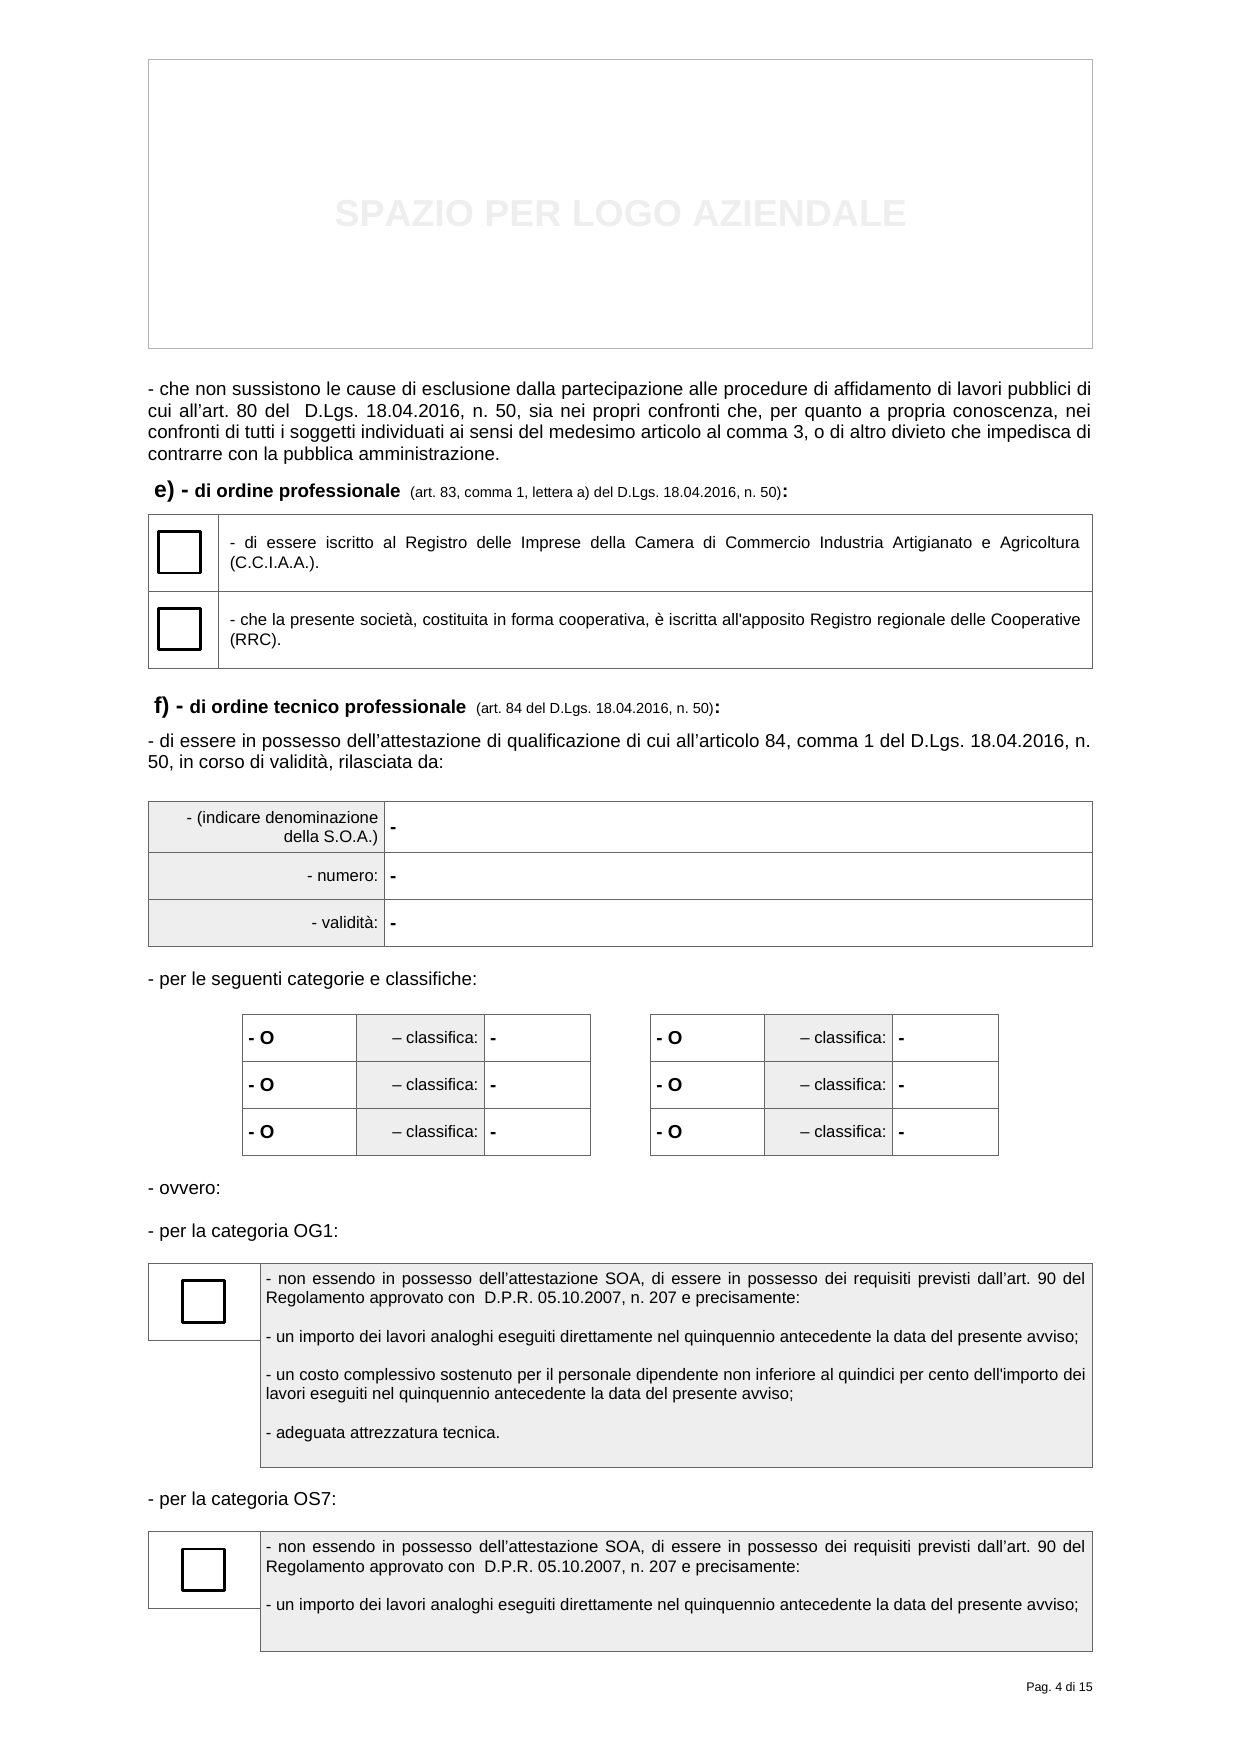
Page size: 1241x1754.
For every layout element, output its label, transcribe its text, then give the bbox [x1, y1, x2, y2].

table_header - di essere iscritto al Registro delle Imprese della Camera di Commercio Industria Artigianato e Agricoltura (C.C.I.A.A.). [219, 515, 1092, 591]
table_cell - [485, 1109, 590, 1155]
table_header - O [651, 1015, 764, 1061]
table_header - [385, 802, 1092, 852]
text - per la categoria OG1: [148, 1220, 1092, 1242]
table_header [591, 1014, 650, 1061]
table_cell – classifica: [357, 1109, 484, 1155]
table_cell - numero: [149, 853, 384, 899]
table_cell - [893, 1062, 998, 1108]
text - per le seguenti categorie e classifiche: [148, 968, 1092, 989]
table_cell [149, 592, 218, 668]
table_header [149, 1264, 260, 1340]
table_cell – classifica: [357, 1062, 484, 1108]
table_header – classifica: [765, 1015, 892, 1061]
table_cell - [385, 853, 1092, 899]
table_cell - [893, 1109, 998, 1155]
table_header [149, 1532, 260, 1608]
table_header – classifica: [357, 1015, 484, 1061]
table_cell - [385, 900, 1092, 946]
list di ordine tecnico professionale (art. 84 del D.Lgs. 18.04.2016, n. 50): [148, 692, 1092, 718]
table_cell [591, 1108, 650, 1155]
text - che non sussistono le cause di esclusione dalla partecipazione alle procedure di affidamento di lavori pubblici di cui all’art. 80 del D.Lgs. 18.04.2016, n. 50, sia nei propri confronti che, per quanto a propria conoscenza, nei confronti di tutti i soggetti individuati ai sensi del medesimo articolo al comma 3, o di altro divieto che impedisca di contrarre con la pubblica amministrazione. [148, 378, 1092, 464]
table_cell [591, 1061, 650, 1108]
table_header - O [243, 1015, 356, 1061]
table_header - [893, 1015, 998, 1061]
table_header - non essendo in possesso dell’attestazione SOA, di essere in possesso dei requisiti previsti dall’art. 90 del Regolamento approvato con D.P.R. 05.10.2007, n. 207 e precisamente: - un importo dei lavori analoghi eseguiti direttamente nel quinquennio antecedente la data del presente avviso; - un costo complessivo sostenuto per il personale dipendente non inferiore al quindici per cento dell'importo dei lavori eseguiti nel quinquennio antecedente la data del presente avviso; - adeguata attrezzatura tecnica. [261, 1264, 1092, 1467]
table_header - (indicare denominazione della S.O.A.) [149, 802, 384, 852]
table_header - non essendo in possesso dell’attestazione SOA, di essere in possesso dei requisiti previsti dall’art. 90 del Regolamento approvato con D.P.R. 05.10.2007, n. 207 e precisamente: - un importo dei lavori analoghi eseguiti direttamente nel quinquennio antecedente la data del presente avviso; - un costo complessivo sostenuto per il personale dipendente non inferiore al quindici per cento dell'importo dei lavori eseguiti nel quinquennio antecedente la data del presente avviso; - adeguata attrezzatura tecnica. [261, 1532, 1092, 1651]
table_header - [485, 1015, 590, 1061]
table_cell – classifica: [765, 1062, 892, 1108]
list di ordine professionale (art. 83, comma 1, lettera a) del D.Lgs. 18.04.2016, n. 50): [148, 476, 1092, 502]
table_cell - [485, 1062, 590, 1108]
table_cell - O [243, 1062, 356, 1108]
table_cell - O [651, 1062, 764, 1108]
text - ovvero: [148, 1177, 1092, 1199]
text - per la categoria OS7: [148, 1488, 1092, 1510]
table_cell [148, 1609, 260, 1651]
table_cell - che la presente società, costituita in forma cooperativa, è iscritta all'apposito Registro regionale delle Cooperative (RRC). [219, 592, 1092, 668]
text - di essere in possesso dell’attestazione di qualificazione di cui all’articolo 84, comma 1 del D.Lgs. 18.04.2016, n. 50, in corso di validità, rilasciata da: [148, 730, 1092, 773]
table_cell [148, 1341, 260, 1467]
table_header [149, 515, 218, 591]
table_cell – classifica: [765, 1109, 892, 1155]
table_cell - O [243, 1109, 356, 1155]
table_cell - O [651, 1109, 764, 1155]
table_cell - validità: [149, 900, 384, 946]
